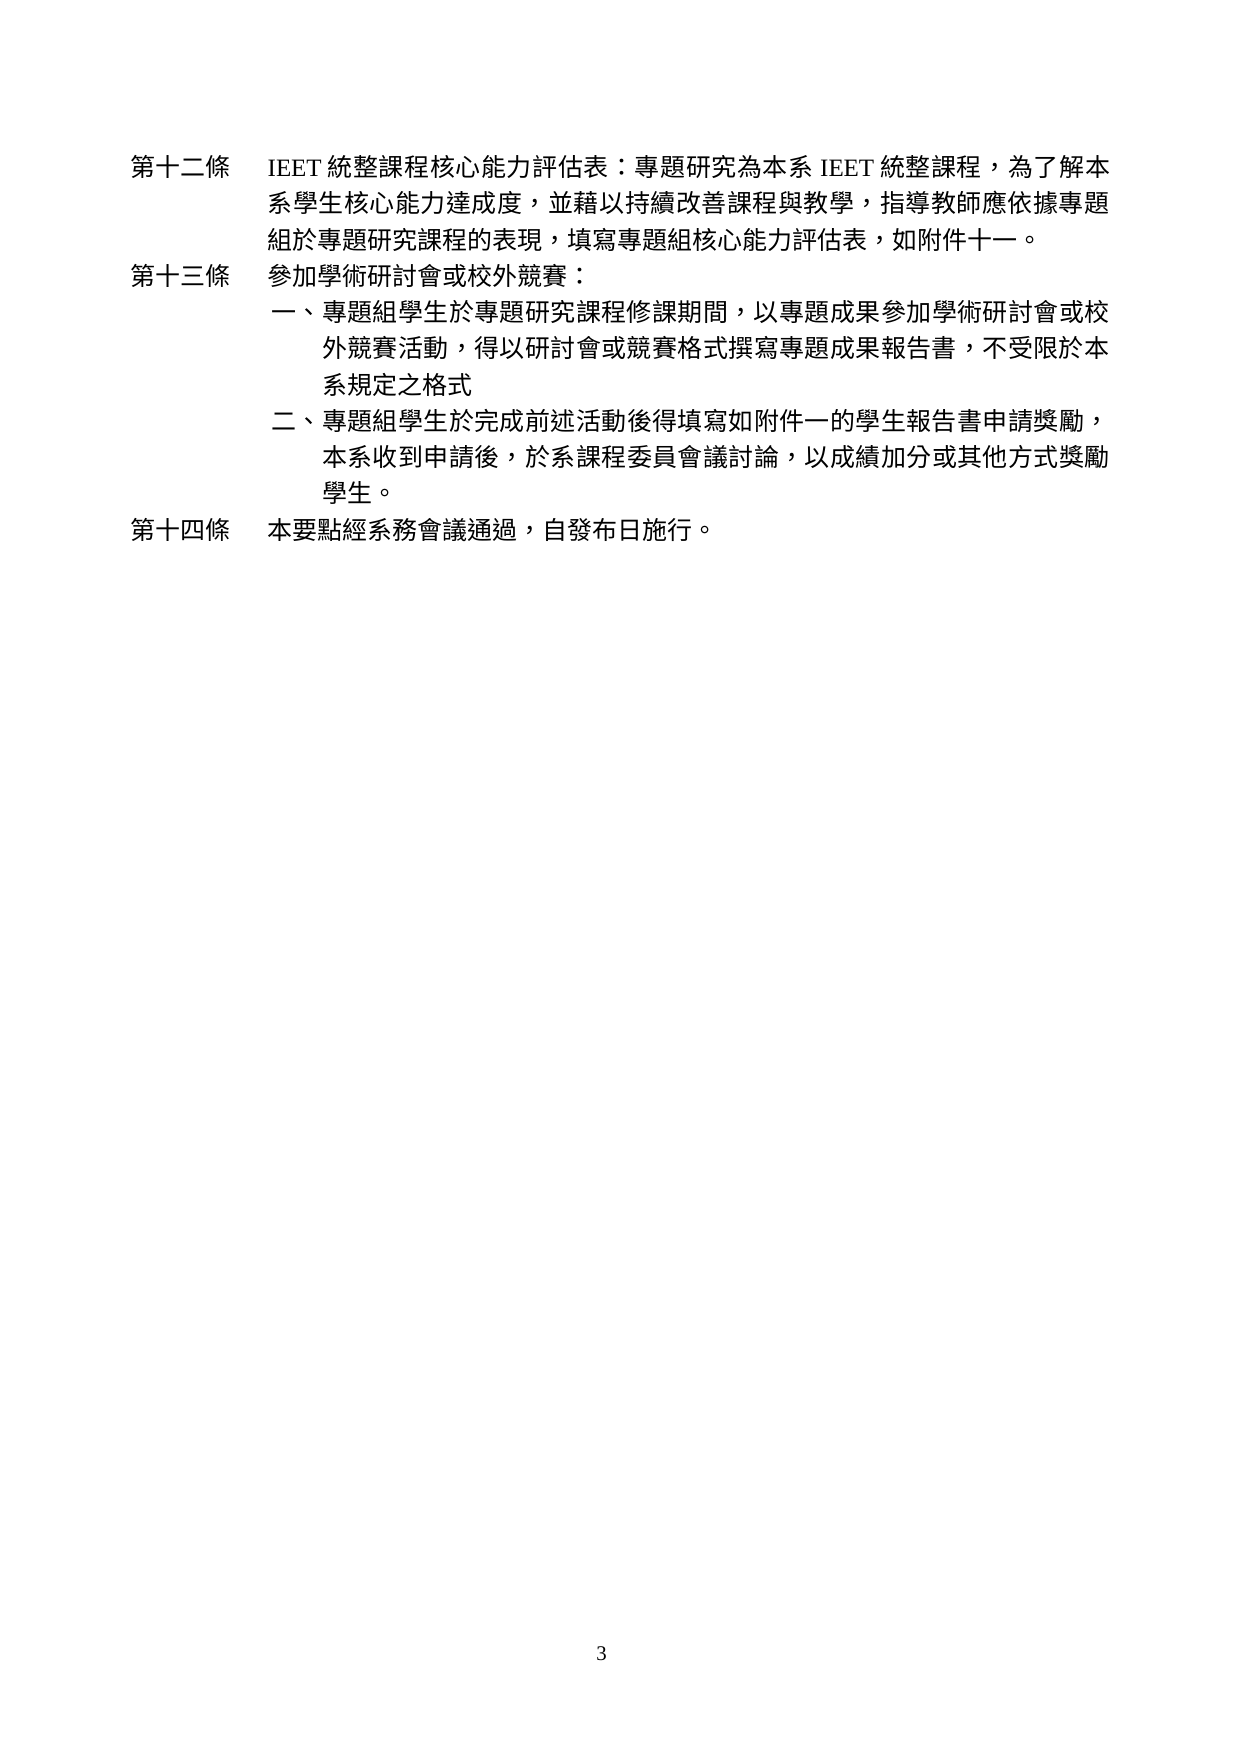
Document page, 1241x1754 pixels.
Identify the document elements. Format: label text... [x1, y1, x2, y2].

list 專題組學生於專題研究課程修課期間，以專題成果參加學術研討會或校外競賽活動，得以研討會或競賽格式撰寫專題成果報告書，不受限於本系規定之格式 [272, 293, 1110, 401]
text 第十二條 IEET統整課程核心能力評估表：專題研究為本系IEET統整課程，為了解本系學生核心能力達成度，並藉以持續改善課程與教學，指導教師應依據專題組於專題研究課程的表現，填寫專題組核心能力評估表，如附件十一。 [130, 148, 1110, 256]
text 第十三條 參加學術研討會或校外競賽： [130, 256, 1110, 293]
list 專題組學生於完成前述活動後得填寫如附件一的學生報告書申請獎勵，本系收到申請後，於系課程委員會議討論，以成績加分或其他方式獎勵學生。 [272, 401, 1110, 510]
text 第十四條 本要點經系務會議通過，自發布日施行。 [130, 510, 1110, 546]
